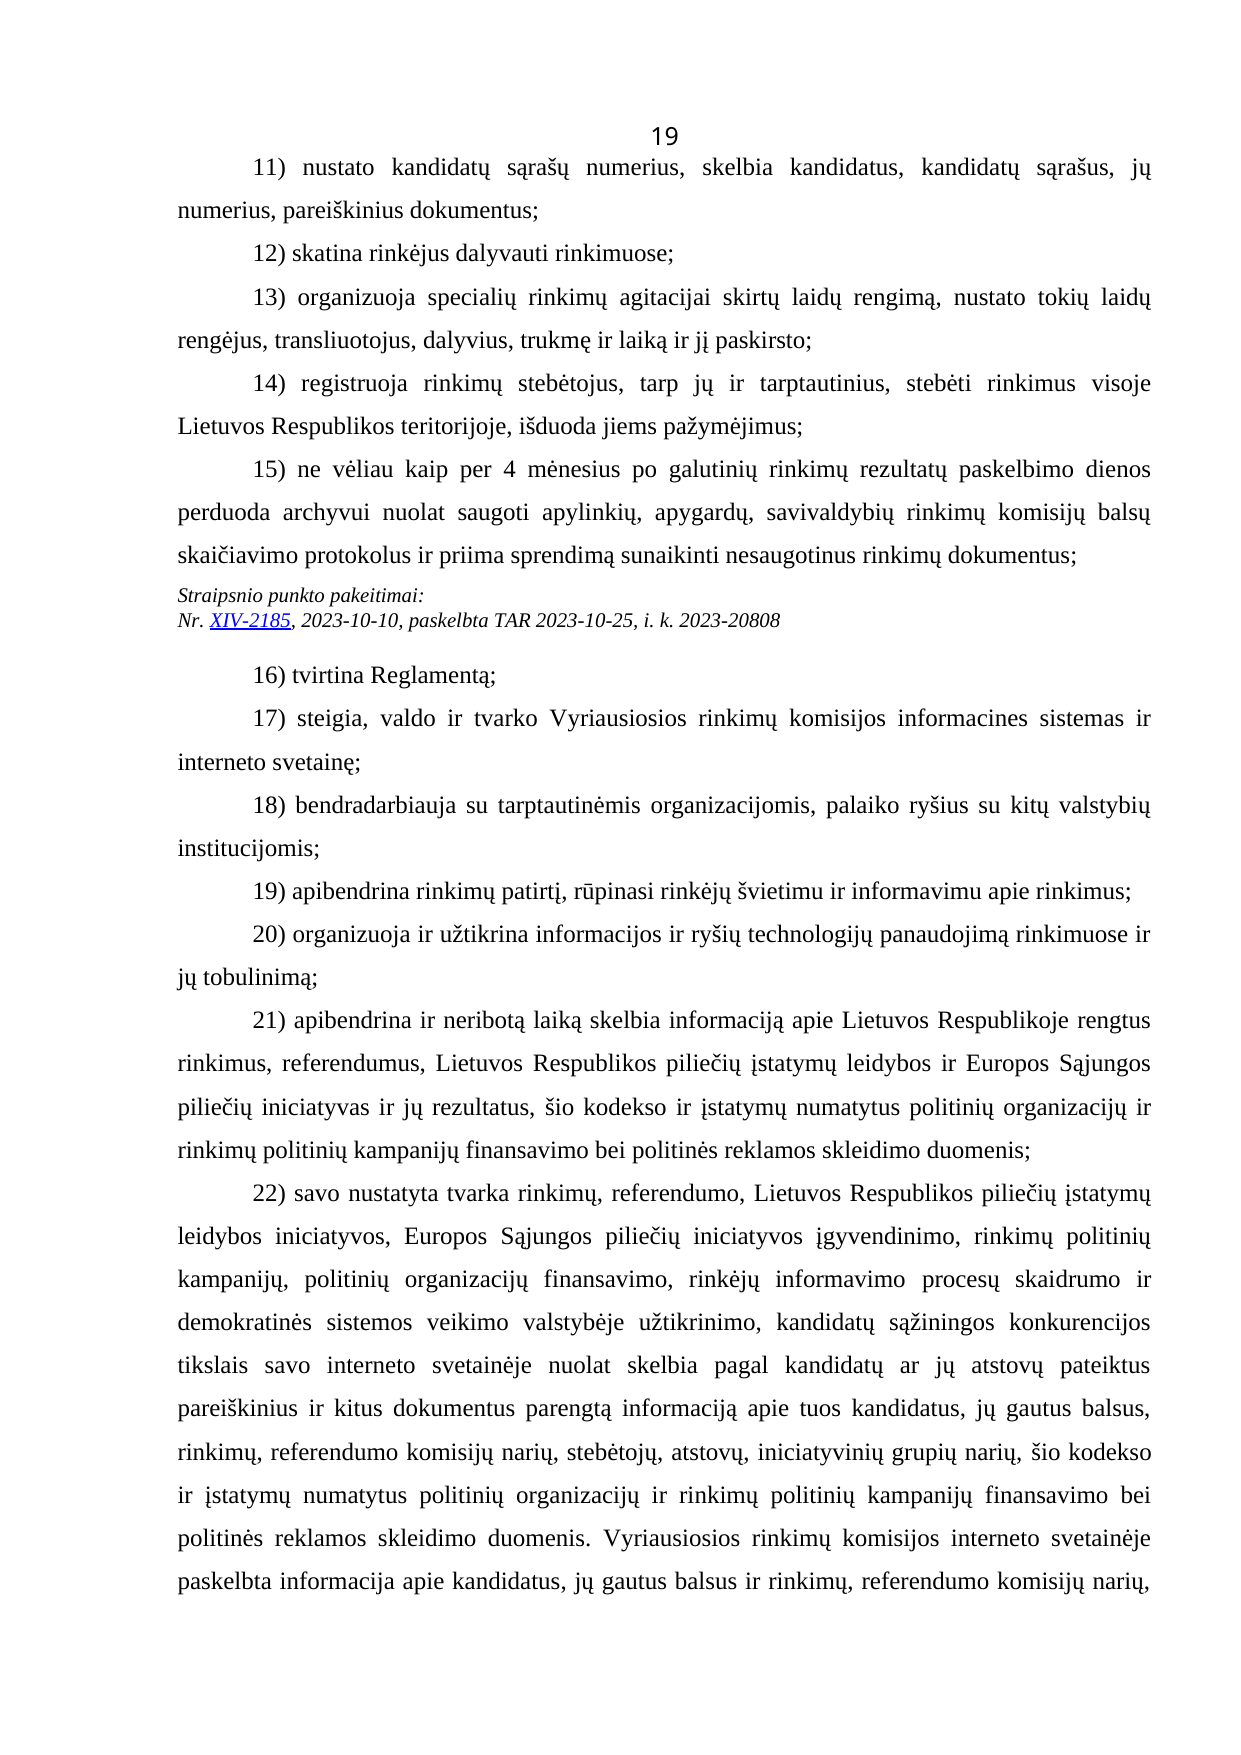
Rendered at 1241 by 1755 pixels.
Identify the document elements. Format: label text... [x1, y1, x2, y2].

text 19) apibendrina rinkimų patirtį, rūpinasi rinkėjų švietimu ir informavimu apie rinkimus; [177, 876, 1152, 905]
text 13) organizuoja specialių rinkimų agitacijai skirtų laidų rengimą, nustato tokių laidų rengėjus, transliuotojus, dalyvius, trukmę ir laiką ir jį paskirsto; [177, 282, 1152, 353]
text 16) tvirtina Reglamentą; [177, 660, 1152, 689]
text 17) steigia, valdo ir tvarko Vyriausiosios rinkimų komisijos informacines sistemas ir interneto svetainę; [177, 703, 1152, 775]
text 12) skatina rinkėjus dalyvauti rinkimuose; [177, 238, 1152, 267]
text 21) apibendrina ir neribotą laiką skelbia informaciją apie Lietuvos Respublikoje rengtus rinkimus, referendumus, Lietuvos Respublikos piliečių įstatymų leidybos ir Europos Sąjungos piliečių iniciatyvas ir jų rezultatus, šio kodekso ir įstatymų numatytus politinių organizacijų ir rinkimų politinių kampanijų finansavimo bei politinės reklamos skleidimo duomenis; [177, 1005, 1152, 1163]
text Straipsnio punkto pakeitimai: [177, 583, 1152, 607]
text 15) ne vėliau kaip per 4 mėnesius po galutinių rinkimų rezultatų paskelbimo dienos perduoda archyvui nuolat saugoti apylinkių, apygardų, savivaldybių rinkimų komisijų balsų skaičiavimo protokolus ir priima sprendimą sunaikinti nesaugotinus rinkimų dokumentus; [177, 454, 1152, 569]
text 20) organizuoja ir užtikrina informacijos ir ryšių technologijų panaudojimą rinkimuose ir jų tobulinimą; [177, 919, 1152, 991]
text 11) nustato kandidatų sąrašų numerius, skelbia kandidatus, kandidatų sąrašus, jų numerius, pareiškinius dokumentus; [177, 152, 1152, 224]
text 22) savo nustatyta tvarka rinkimų, referendumo, Lietuvos Respublikos piliečių įstatymų leidybos iniciatyvos, Europos Sąjungos piliečių iniciatyvos įgyvendinimo, rinkimų politinių kampanijų, politinių organizacijų finansavimo, rinkėjų informavimo procesų skaidrumo ir demokratinės sistemos veikimo valstybėje užtikrinimo, kandidatų sąžiningos konkurencijos tikslais savo interneto svetainėje nuolat skelbia pagal kandidatų ar jų atstovų pateiktus pareiškinius ir kitus dokumentus parengtą informaciją apie tuos kandidatus, jų gautus balsus, rinkimų, referendumo komisijų narių, stebėtojų, atstovų, iniciatyvinių grupių narių, šio kodekso ir įstatymų numatytus politinių organizacijų ir rinkimų politinių kampanijų finansavimo bei politinės reklamos skleidimo duomenis. Vyriausiosios rinkimų komisijos interneto svetainėje paskelbta informacija apie kandidatus, jų gautus balsus ir rinkimų, referendumo komisijų narių, [177, 1178, 1152, 1595]
text 18) bendradarbiauja su tarptautinėmis organizacijomis, palaiko ryšius su kitų valstybių institucijomis; [177, 790, 1152, 862]
text 14) registruoja rinkimų stebėtojus, tarp jų ir tarptautinius, stebėti rinkimus visoje Lietuvos Respublikos teritorijoje, išduoda jiems pažymėjimus; [177, 368, 1152, 440]
text Nr. XIV-2185, 2023-10-10, paskelbta TAR 2023-10-25, i. k. 2023-20808 [177, 607, 1152, 632]
